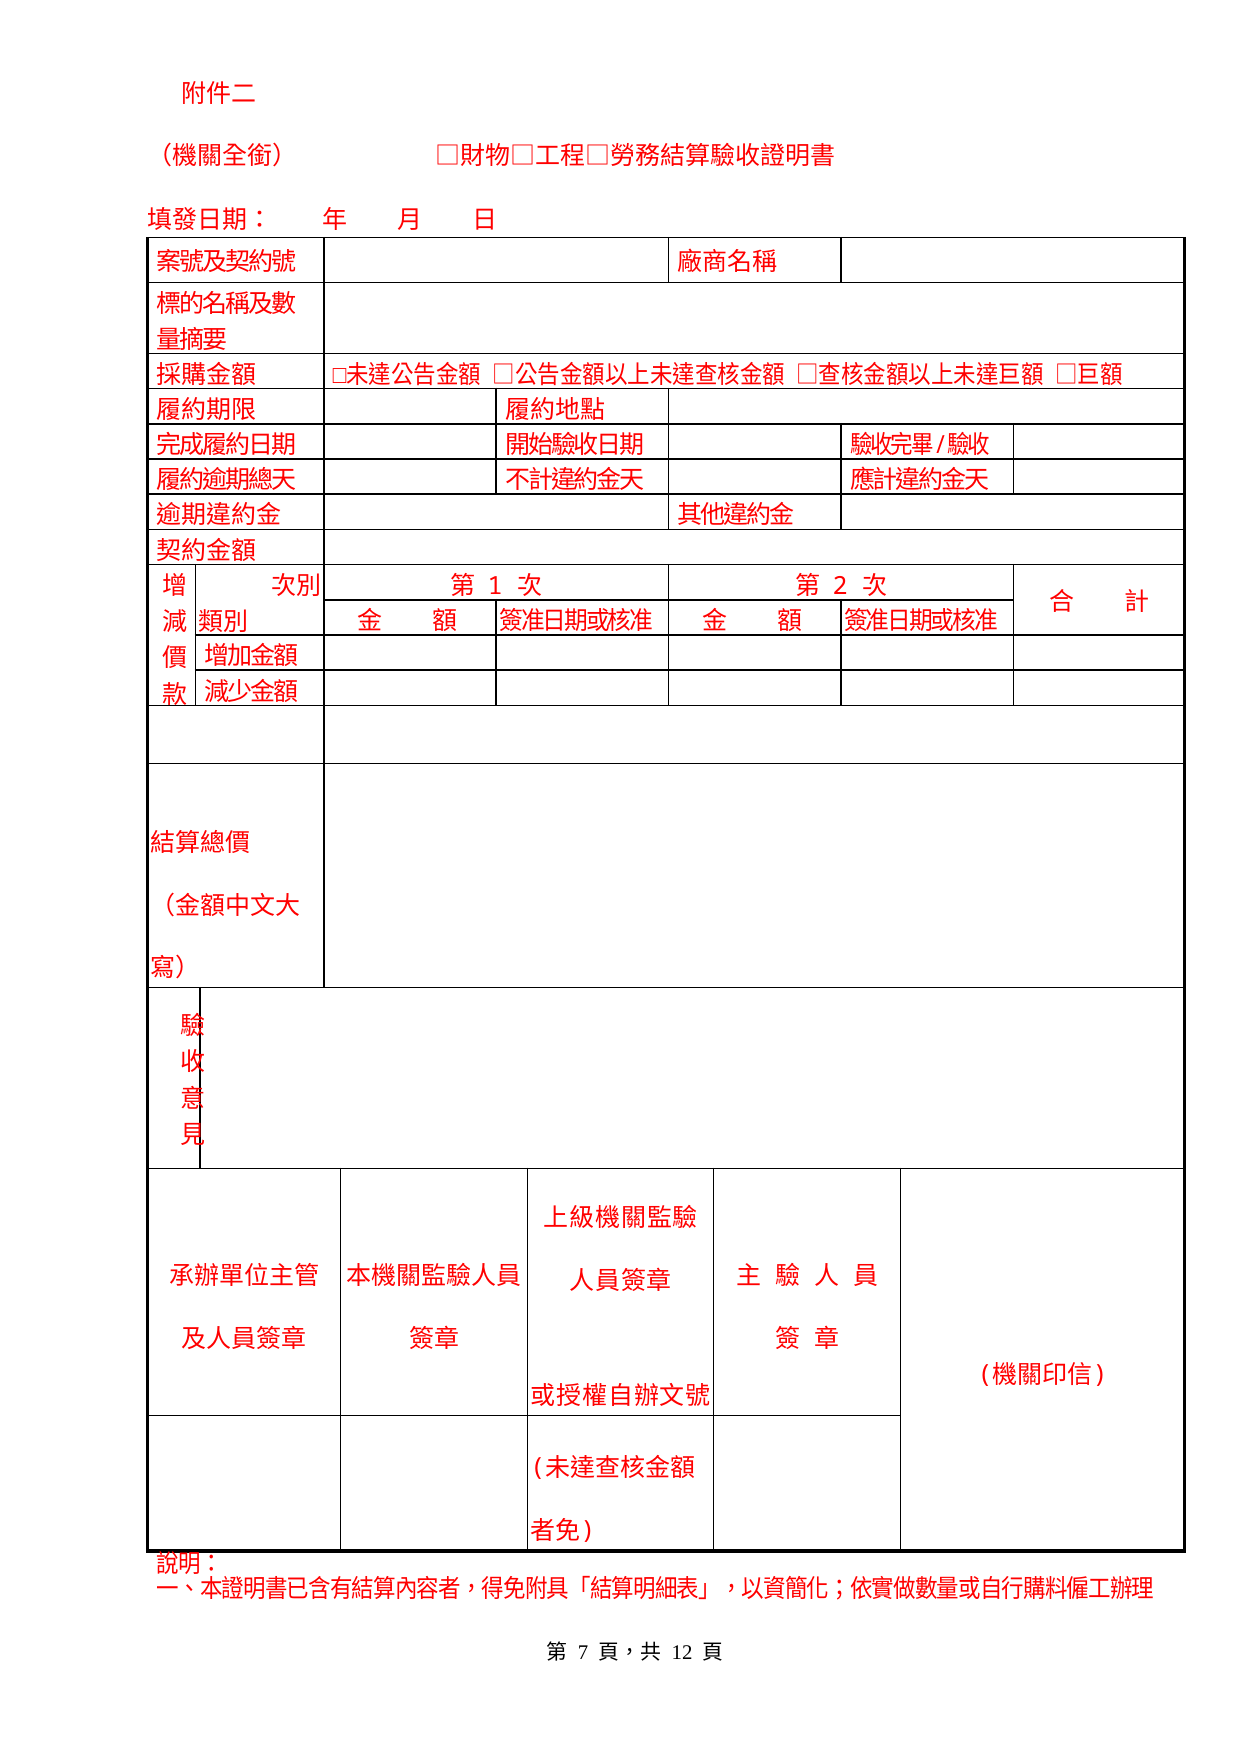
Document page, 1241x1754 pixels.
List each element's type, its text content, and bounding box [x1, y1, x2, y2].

table_cell 驗收完畢/驗收合格日期 [842, 425, 1013, 458]
table_cell 第 1 次 [325, 565, 668, 599]
table_cell 第 2 次 [669, 565, 1013, 599]
text 填發日期： 年 月 日 [148, 199, 1122, 236]
table_cell [842, 636, 1013, 669]
table_cell [497, 671, 668, 704]
table_cell 其他違約金 [669, 495, 840, 528]
table_cell 上級機關監驗人員簽章 或授權自辦文號 [528, 1169, 713, 1414]
table_cell 開始驗收日期 [497, 425, 668, 458]
table_header [325, 238, 668, 282]
table_cell [669, 389, 1183, 423]
table_cell [149, 1416, 340, 1549]
table_cell 增減價款 [149, 565, 195, 704]
table_cell [1014, 636, 1183, 669]
table_cell [325, 764, 1183, 987]
text 附件二 [181, 73, 264, 110]
table_cell 應計違約金天數 [842, 460, 1013, 493]
table_cell 逾期違約金 [149, 495, 323, 528]
table_cell [497, 636, 668, 669]
table_cell 合 計 [1014, 565, 1183, 634]
table_cell 履約期限 [149, 389, 323, 423]
table_header 案號及契約號 [149, 238, 323, 282]
table_cell 標的名稱及數量摘要 [149, 283, 323, 352]
table_cell 結算總價 （金額中文大寫） [149, 764, 323, 987]
table_cell [1014, 460, 1183, 493]
table_cell 本機關監驗人員簽章 [341, 1169, 527, 1414]
table_cell 簽准日期或核准文號 [842, 601, 1013, 634]
table_cell 履約地點 [497, 389, 668, 423]
table_cell [325, 636, 495, 669]
table_header [842, 238, 1183, 282]
table_cell [1014, 425, 1183, 458]
table_cell 金 額 [325, 601, 495, 634]
table_cell [669, 425, 840, 458]
table_cell 驗收意見 [149, 988, 199, 1168]
table_cell [325, 425, 495, 458]
table_cell 次別 類別 [196, 565, 323, 634]
table_cell □未達公告金額 □公告金額以上未達查核金額 □查核金額以上未達巨額 □巨額 [325, 354, 1183, 388]
table_cell [842, 495, 1183, 528]
table_cell 承辦單位主管及人員簽章 [149, 1169, 340, 1414]
table_cell 金 額 [669, 601, 840, 634]
table_cell [669, 671, 840, 704]
table_cell 履約逾期總天數 [149, 460, 323, 493]
table_cell [325, 530, 1183, 564]
table_cell (不包括逾期違約金及其他違約金) [325, 706, 1183, 762]
table_cell [325, 283, 1183, 352]
table_cell [325, 389, 495, 423]
table_cell 契約金額 [149, 530, 323, 564]
table_header 廠商名稱 [669, 238, 840, 282]
table_cell 採購金額 [149, 354, 323, 388]
table_cell 不計違約金天數 [497, 460, 668, 493]
table_cell 完成履約日期 [149, 425, 323, 458]
text [166, 66, 279, 122]
text （機關全銜） □財物□工程□勞務結算驗收證明書 [148, 112, 1122, 174]
table_cell (機關印信) [901, 1169, 1183, 1549]
table_cell [201, 988, 1183, 1168]
table_cell [325, 671, 495, 704]
table_cell [325, 495, 668, 528]
table_cell [714, 1416, 900, 1549]
table_cell [341, 1416, 527, 1549]
table_cell [669, 460, 840, 493]
table_cell [669, 636, 840, 669]
table_cell (未達查核金額者免) [528, 1416, 713, 1549]
table_cell [325, 460, 495, 493]
table_cell 驗收扣款 [149, 706, 323, 762]
table_cell [1014, 671, 1183, 704]
table_cell 增加金額 [196, 636, 323, 669]
table_cell [842, 671, 1013, 704]
table_cell 減少金額 [196, 671, 323, 704]
table_cell 簽准日期或核准文號 [497, 601, 668, 634]
text 說明： [157, 1553, 1156, 1577]
table_cell 主 驗 人 員 簽 章 [714, 1169, 900, 1414]
text 一、本證明書已含有結算內容者，得免附具「結算明細表」，以資簡化；依實做數量或自行購料僱工辦理 [157, 1577, 1156, 1602]
